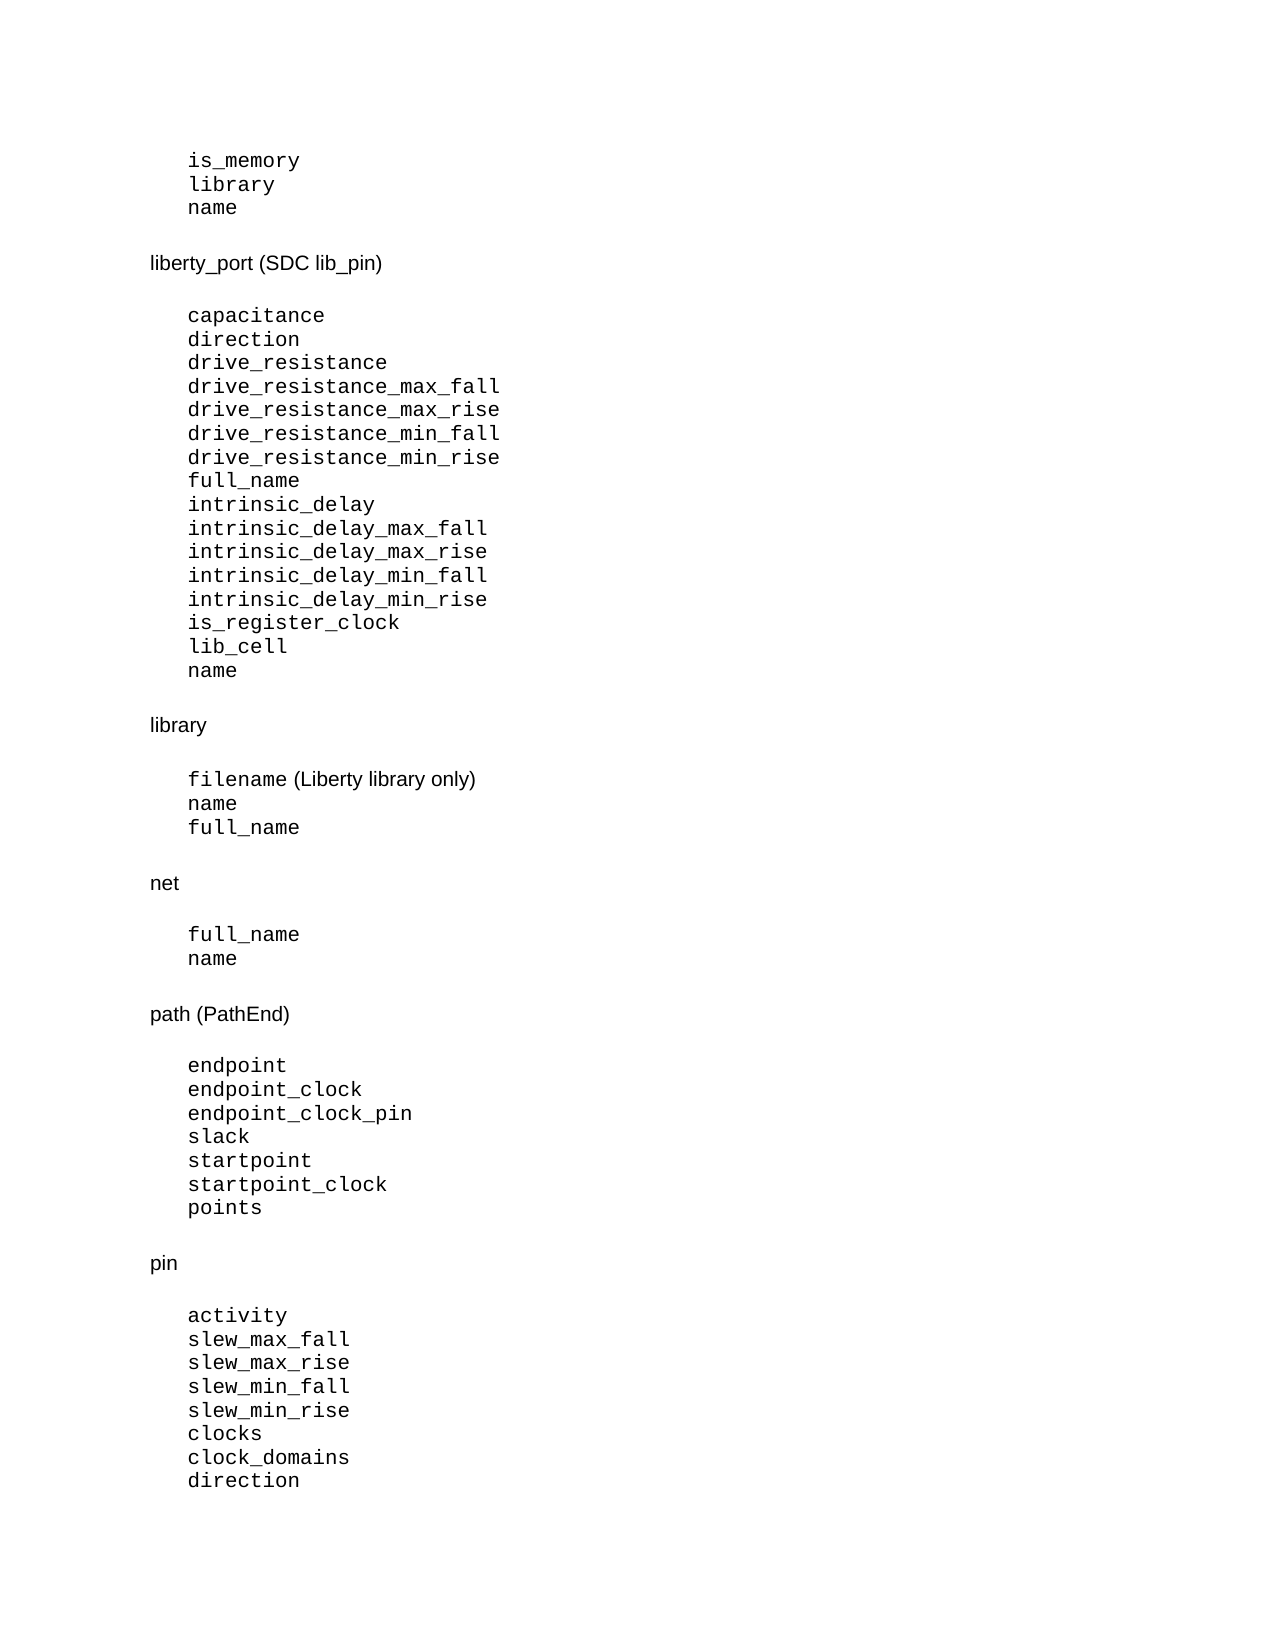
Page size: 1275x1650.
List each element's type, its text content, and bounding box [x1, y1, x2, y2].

text full_name name [187, 924, 1180, 972]
text endpoint endpoint_clock endpoint_clock_pin slack startpoint startpoint_clock points [187, 1056, 1180, 1221]
text path (PathEnd) [150, 1002, 1180, 1026]
text pin [150, 1251, 1180, 1275]
text activity slew_max_fall slew_max_rise slew_min_fall slew_min_rise clocks clock_domains direction [187, 1305, 1180, 1494]
text is_memory library name [187, 150, 1180, 221]
text capacitance direction drive_resistance drive_resistance_max_fall drive_resistance_max_rise drive_resistance_min_fall drive_resistance_min_rise full_name intrinsic_delay intrinsic_delay_max_fall intrinsic_delay_max_rise intrinsic_delay_min_fall intrinsic_delay_min_rise is_register_clock lib_cell name [187, 305, 1180, 683]
text liberty_port (SDC lib_pin) [150, 251, 1180, 275]
text net [150, 870, 1180, 894]
text library [150, 713, 1180, 737]
text filename (Liberty library only) name full_name [187, 767, 1180, 840]
